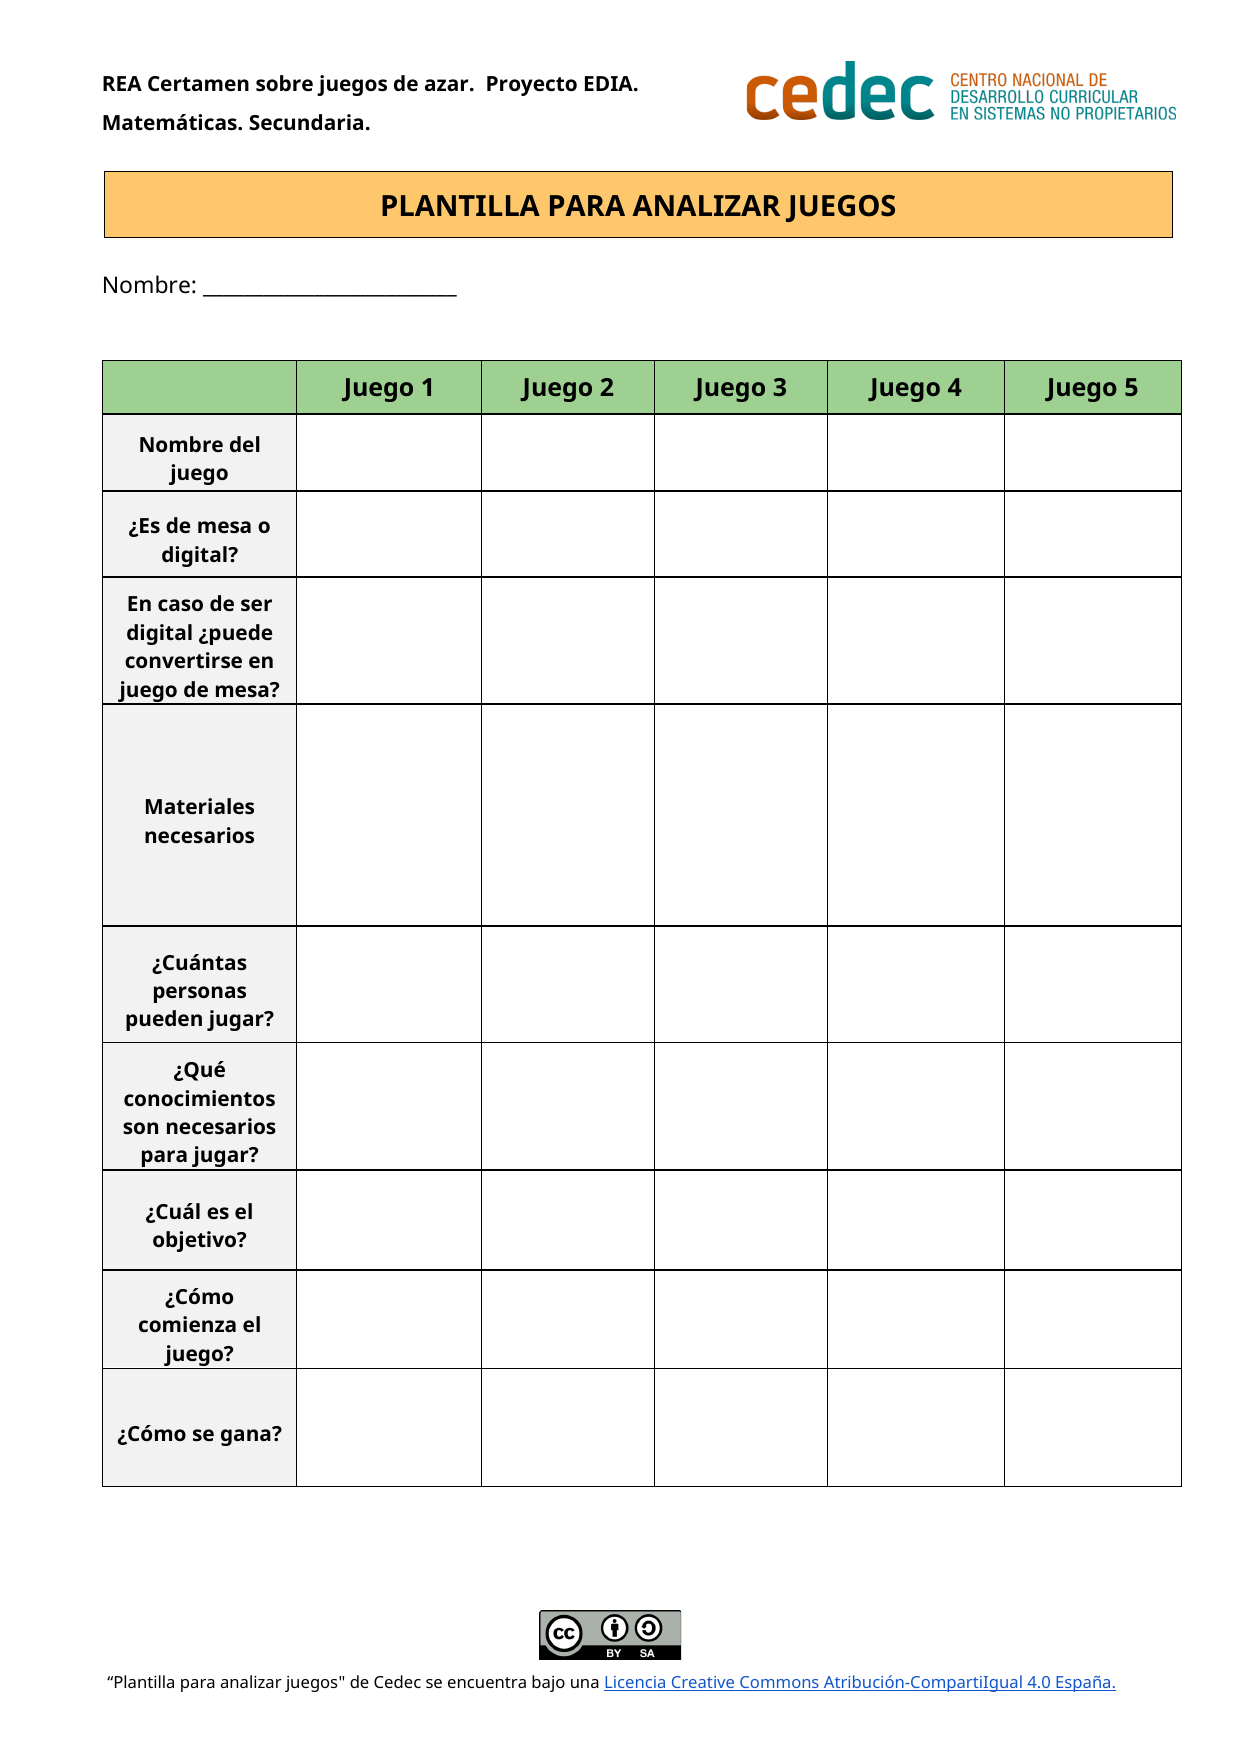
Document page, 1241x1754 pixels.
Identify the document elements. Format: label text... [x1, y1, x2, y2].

picture [539, 1610, 682, 1660]
table_cell [297, 1171, 481, 1269]
table_cell [297, 578, 481, 703]
table_cell [828, 705, 1004, 925]
table_cell [655, 705, 827, 925]
table_cell ¿Cómo comienza el juego? [103, 1271, 296, 1367]
table_cell [1005, 1043, 1181, 1169]
table_header [103, 361, 296, 413]
table_cell [297, 1043, 481, 1169]
table_cell [1005, 1369, 1181, 1486]
table_cell [828, 1171, 1004, 1269]
table_cell [1005, 492, 1181, 576]
table_cell [1005, 1271, 1181, 1367]
table_cell [828, 1271, 1004, 1367]
table_cell [655, 415, 827, 490]
table_cell [482, 1043, 654, 1169]
table_cell [297, 1271, 481, 1367]
table_cell ¿Cuántas personas pueden jugar? [103, 927, 296, 1042]
table_cell [482, 492, 654, 576]
table_cell [297, 705, 481, 925]
table_cell [1005, 578, 1181, 703]
table_header Juego 4 [828, 361, 1004, 413]
table_cell [482, 1171, 654, 1269]
table_cell En caso de ser digital ¿puede convertirse en juego de mesa? [103, 578, 296, 703]
table_cell [655, 1271, 827, 1367]
table_cell [482, 1271, 654, 1367]
table_cell [297, 415, 481, 490]
table_header Juego 5 [1005, 361, 1181, 413]
table_cell [828, 927, 1004, 1042]
table_header Juego 2 [482, 361, 654, 413]
table_cell Materiales necesarios [103, 705, 296, 925]
table_cell [828, 1043, 1004, 1169]
table_cell [828, 492, 1004, 576]
table_cell [482, 578, 654, 703]
table_cell [655, 1043, 827, 1169]
table_cell [655, 1171, 827, 1269]
table_cell [1005, 705, 1181, 925]
table_header Juego 1 [297, 361, 481, 413]
table_cell [655, 492, 827, 576]
picture [746, 61, 1176, 120]
table_cell [655, 927, 827, 1042]
table_cell [828, 415, 1004, 490]
table_cell [482, 705, 654, 925]
table_cell ¿Es de mesa o digital? [103, 492, 296, 576]
table_cell [655, 578, 827, 703]
table_cell [1005, 1171, 1181, 1269]
table_header Juego 3 [655, 361, 827, 413]
table_header PLANTILLA PARA ANALIZAR JUEGOS [105, 172, 1172, 237]
table_cell ¿Cuál es el objetivo? [103, 1171, 296, 1269]
table_cell [1005, 927, 1181, 1042]
table_cell [297, 492, 481, 576]
table_cell [828, 578, 1004, 703]
table_cell [482, 415, 654, 490]
table_cell [655, 1369, 827, 1486]
table_cell [1005, 415, 1181, 490]
table_cell ¿Cómo se gana? [103, 1369, 296, 1486]
table_cell [482, 927, 654, 1042]
table_cell [482, 1369, 654, 1486]
table_cell ¿Qué conocimientos son necesarios para jugar? [103, 1043, 296, 1169]
table_cell [297, 927, 481, 1042]
table_cell [828, 1369, 1004, 1486]
table_cell Nombre del juego [103, 415, 296, 490]
table_cell [297, 1369, 481, 1486]
text Nombre: _________________________ [102, 269, 1163, 301]
